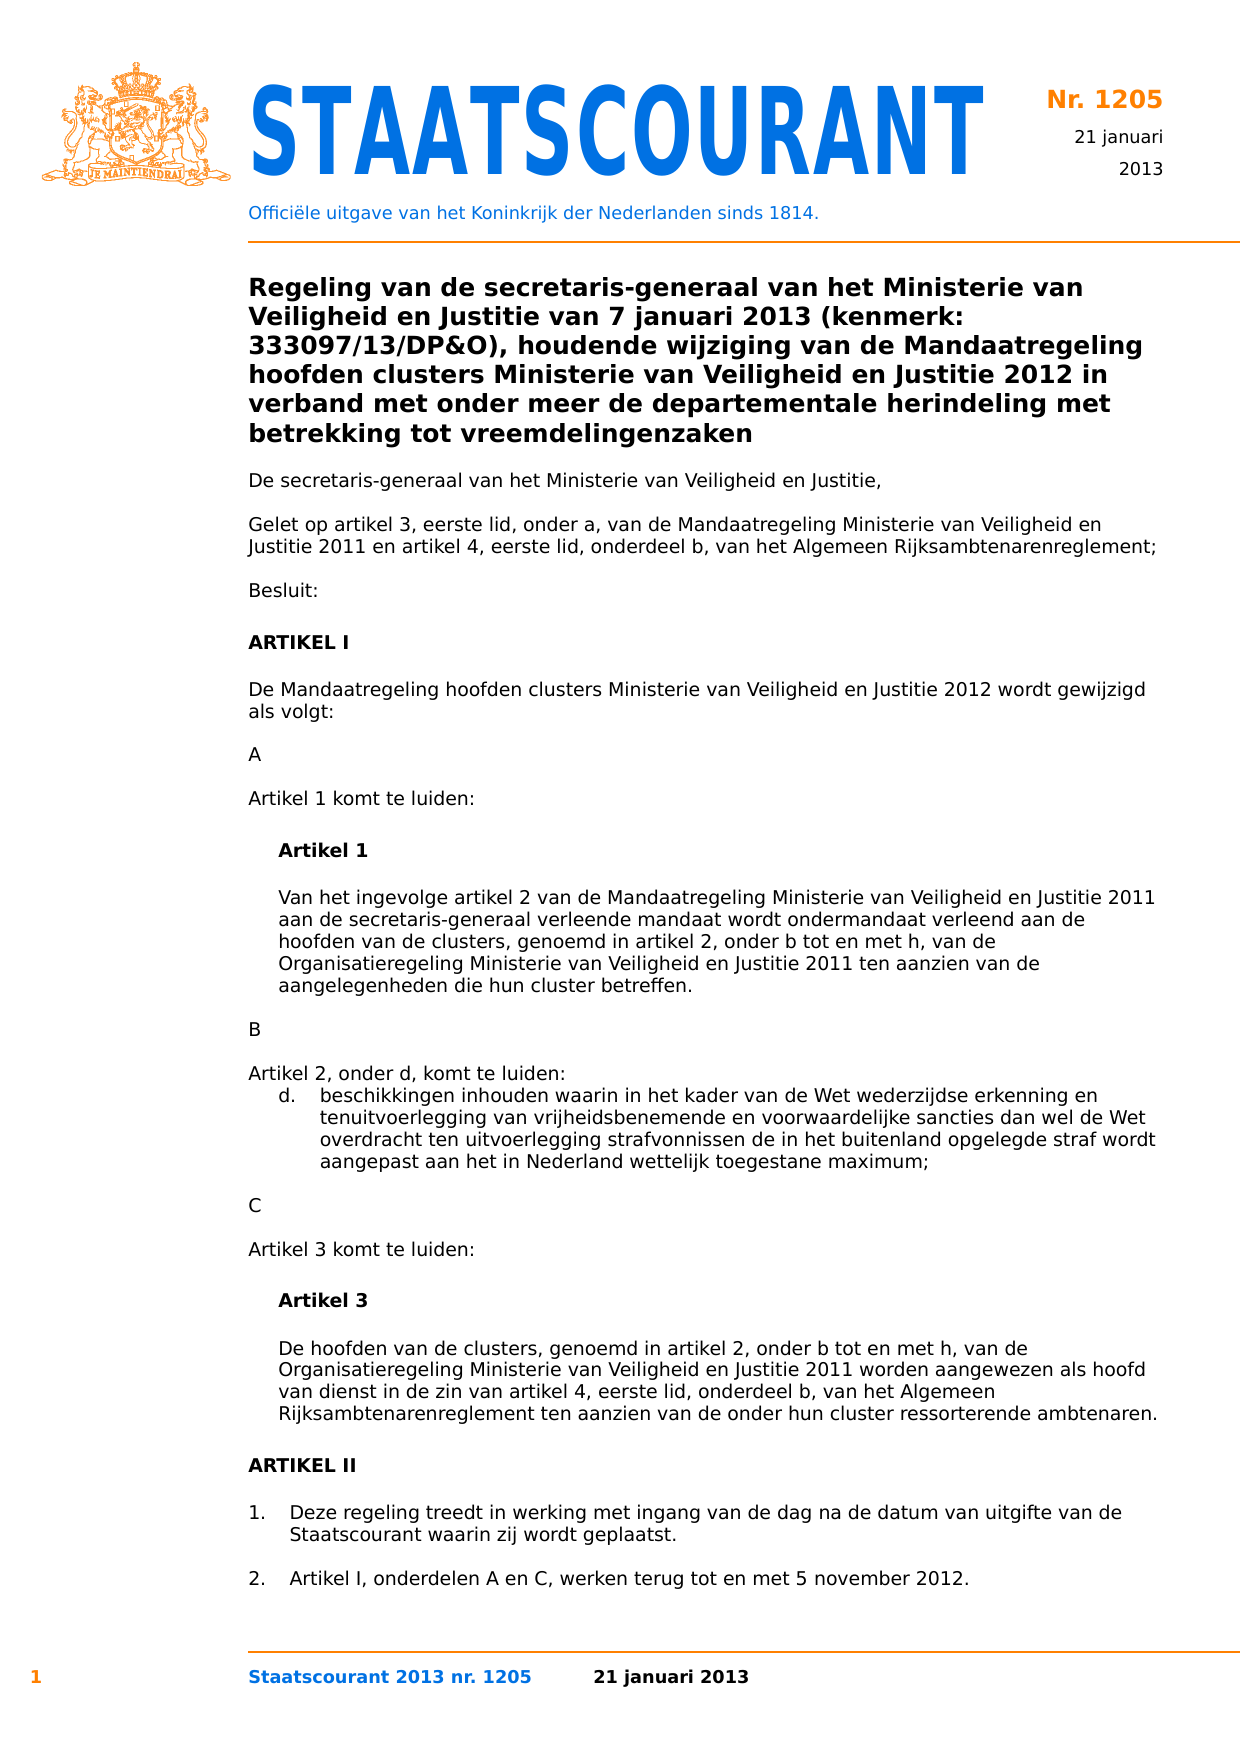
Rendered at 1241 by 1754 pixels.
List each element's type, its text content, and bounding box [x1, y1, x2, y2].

table_header Nr. 1205 [998, 62, 1240, 121]
text Artikel 2, onder d, komt te luiden: [248, 1063, 1163, 1085]
text De Mandaatregeling hoofden clusters Ministerie van Veiligheid en Justitie 2012 wordt gewijzigd als volgt: [248, 678, 1163, 722]
text A [248, 744, 1163, 766]
table_cell 21 januari [998, 121, 1240, 153]
text De hoofden van de clusters, genoemd in artikel 2, onder b tot en met h, van de Organisatieregeling Ministerie van Veiligheid en Justitie 2011 worden aangewezen als hoofd van dienst in de zin van artikel 4, eerste lid, onderdeel b, van het Algemeen Rijksambtenarenreglement ten aanzien van de onder hun cluster ressorterende ambtenaren. [278, 1337, 1163, 1425]
subtitle Regeling van de secretaris-generaal van het Ministerie van Veiligheid en Justitie van 7 januari 2013 (kenmerk: 333097/13/DP&O), houdende wijziging van de Mandaatregeling hoofden clusters Ministerie van Veiligheid en Justitie 2012 in verband met onder meer de departementale herindeling met betrekking tot vreemdelingenzaken [248, 273, 1163, 448]
text Besluit: [248, 579, 1163, 602]
text 1. Deze regeling treedt in werking met ingang van de dag na de datum van uitgifte van de Staatscourant waarin zij wordt geplaatst. [248, 1502, 1163, 1546]
text Gelet op artikel 3, eerste lid, onder a, van de Mandaatregeling Ministerie van Veiligheid en Justitie 2011 en artikel 4, eerste lid, onderdeel b, van het Algemeen Rijksambtenarenreglement; [248, 514, 1163, 558]
table_cell 2013 [998, 153, 1240, 203]
table_header STAATSCOURANT [248, 62, 998, 203]
table_cell Officiële uitgave van het Koninkrijk der Nederlanden sinds 1814. [248, 203, 1240, 241]
text Artikel 3 komt te luiden: [248, 1238, 1163, 1260]
subtitle ARTIKEL II [248, 1455, 1163, 1477]
picture [41, 62, 231, 186]
text Artikel 1 komt te luiden: [248, 788, 1163, 810]
text 2. Artikel I, onderdelen A en C, werken terug tot en met 5 november 2012. [248, 1568, 1163, 1590]
text d. beschikkingen inhouden waarin in het kader van de Wet wederzijdse erkenning en tenuitvoerlegging van vrijheidsbenemende en voorwaardelijke sancties dan wel de Wet overdracht ten uitvoerlegging strafvonnissen de in het buitenland opgelegde straf wordt aangepast aan het in Nederland wettelijk toegestane maximum; [278, 1085, 1163, 1173]
text C [248, 1194, 1163, 1217]
subtitle Artikel 1 [278, 840, 1163, 862]
table_header [25, 62, 248, 241]
text B [248, 1019, 1163, 1041]
subtitle Artikel 3 [278, 1290, 1163, 1312]
text De secretaris-generaal van het Ministerie van Veiligheid en Justitie, [248, 470, 1163, 492]
subtitle ARTIKEL I [248, 632, 1163, 653]
text Van het ingevolge artikel 2 van de Mandaatregeling Ministerie van Veiligheid en Justitie 2011 aan de secretaris-generaal verleende mandaat wordt ondermandaat verleend aan de hoofden van de clusters, genoemd in artikel 2, onder b tot en met h, van de Organisatieregeling Ministerie van Veiligheid en Justitie 2011 ten aanzien van de aangelegenheden die hun cluster betreffen. [278, 887, 1163, 997]
